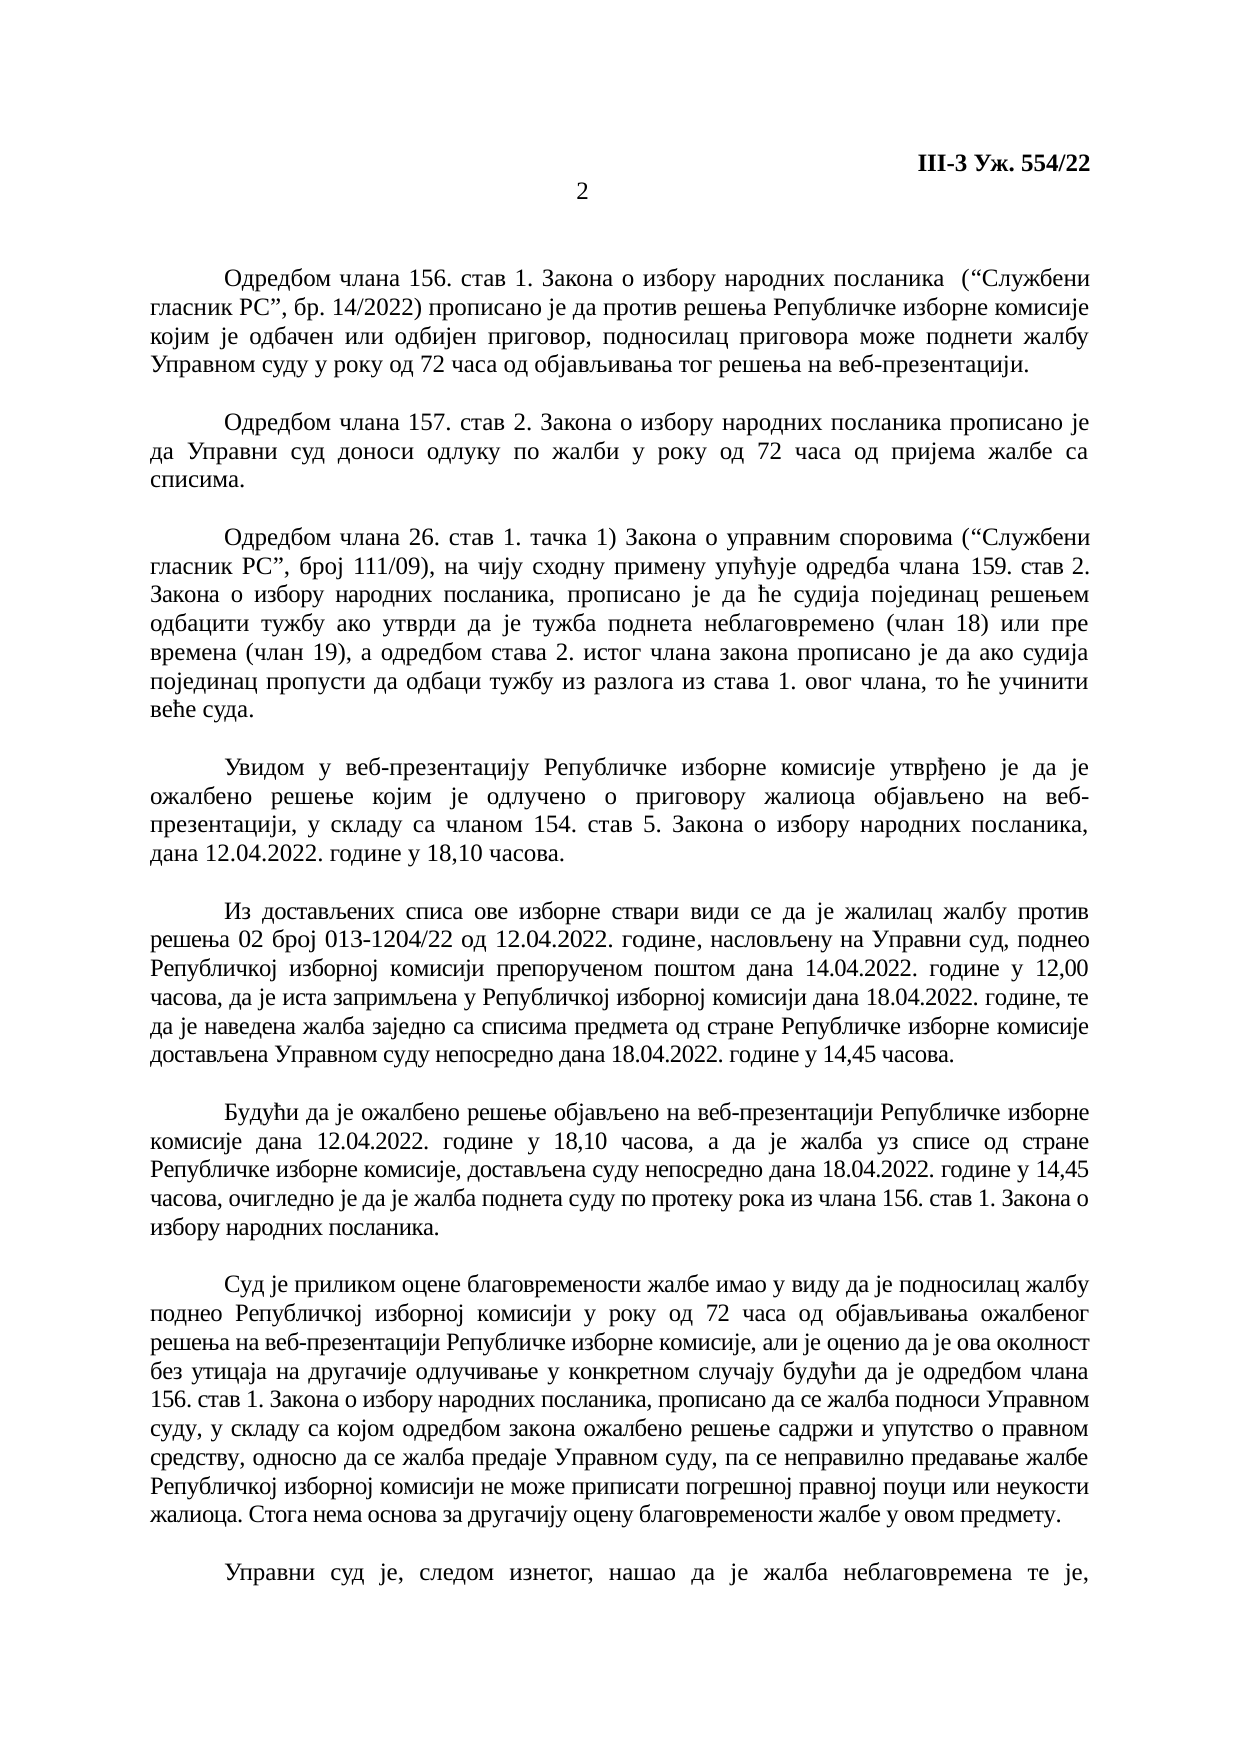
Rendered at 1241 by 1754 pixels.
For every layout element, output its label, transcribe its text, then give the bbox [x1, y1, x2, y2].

text Управни суд је, следом изнетог, нашао да је жалба неблаговремена те је, [150, 1557, 1090, 1586]
text Из достављених списа ове изборне ствари види се да је жалилац жалбу против решења 02 број 013-1204/22 од 12.04.2022. године, насловљену на Управни суд, поднео Републичкој изборној комисији препорученом поштом дана 14.04.2022. године у 12,00 часова, да је иста запримљена у Републичкој изборној комисији дана 18.04.2022. године, те да је наведена жалба заједно са списима предмета од стране Републичке изборне комисије достављена Управном суду непосредно дана 18.04.2022. године у 14,45 часова. [150, 896, 1090, 1068]
text Будући да је ожалбено решење објављено на веб-презентацији Републичке изборне комисије дана 12.04.2022. године у 18,10 часова, а да је жалба уз списе од стране Републичке изборне комисије, достављена суду непосредно дана 18.04.2022. године у 14,45 часова, очигледно је да је жалба поднета суду по протеку рока из члана 156. став 1. Закона о избору народних посланика. [150, 1097, 1090, 1241]
text Суд је приликом оцене благовремености жалбе имао у виду да је подносилац жалбу поднео Републичкој изборној комисији у року од 72 часа од објављивања ожалбеног решења на веб-презентацији Републичке изборне комисије, али је оценио да је ова околност без утицаја на другачије одлучивање у конкретном случају будући да је одредбом члана 156. став 1. Закона о избору народних посланика, прописано да се жалба подноси Управном суду, у складу са којом одредбом закона ожалбено решење садржи и упутство о правном средству, односно да се жалба предаје Управном суду, па се неправилно предавање жалбе Републичкој изборној комисији не може приписати погрешној правној поуци или неукости жалиоца. Стога нема основа за другачију оцену благовремености жалбе у овом предмету. [150, 1269, 1090, 1528]
text Одредбом члана 156. став 1. Закона о избору народних посланика (“Службени гласник РС”, бр. 14/2022) прописано је да против решења Републичке изборне комисије којим је одбачен или одбијен приговор, подносилац приговора може поднети жалбу Управном суду у року од 72 часа од објављивања тог решења на веб-презентацији. [150, 263, 1090, 378]
text Одредбом члана 157. став 2. Закона о избору народних посланика прописано је да Управни суд доноси одлуку по жалби у року од 72 часа од пријема жалбе са списима. [150, 407, 1090, 493]
text Одредбом члана 26. став 1. тачка 1) Закона о управним споровима (“Службени гласник РС”, број 111/09), на чију сходну примену упућује одредба члана 159. став 2. Закона о избору народних посланика, прописано је да ће судија појединац решењем одбацити тужбу ако утврди да је тужба поднета неблаговремено (члан 18) или пре времена (члан 19), а одредбом става 2. истог члана закона прописано је да ако судија појединац пропусти да одбаци тужбу из разлога из става 1. овог члана, то ће учинити веће суда. [150, 522, 1090, 723]
text Увидом у веб-презентацију Републичке изборне комисије утврђено је да је ожалбено решење којим је одлучено о приговору жалиоца објављено на веб-презентацији, у складу са чланом 154. став 5. Закона о избору народних посланика, дана 12.04.2022. године у 18,10 часова. [150, 752, 1090, 867]
